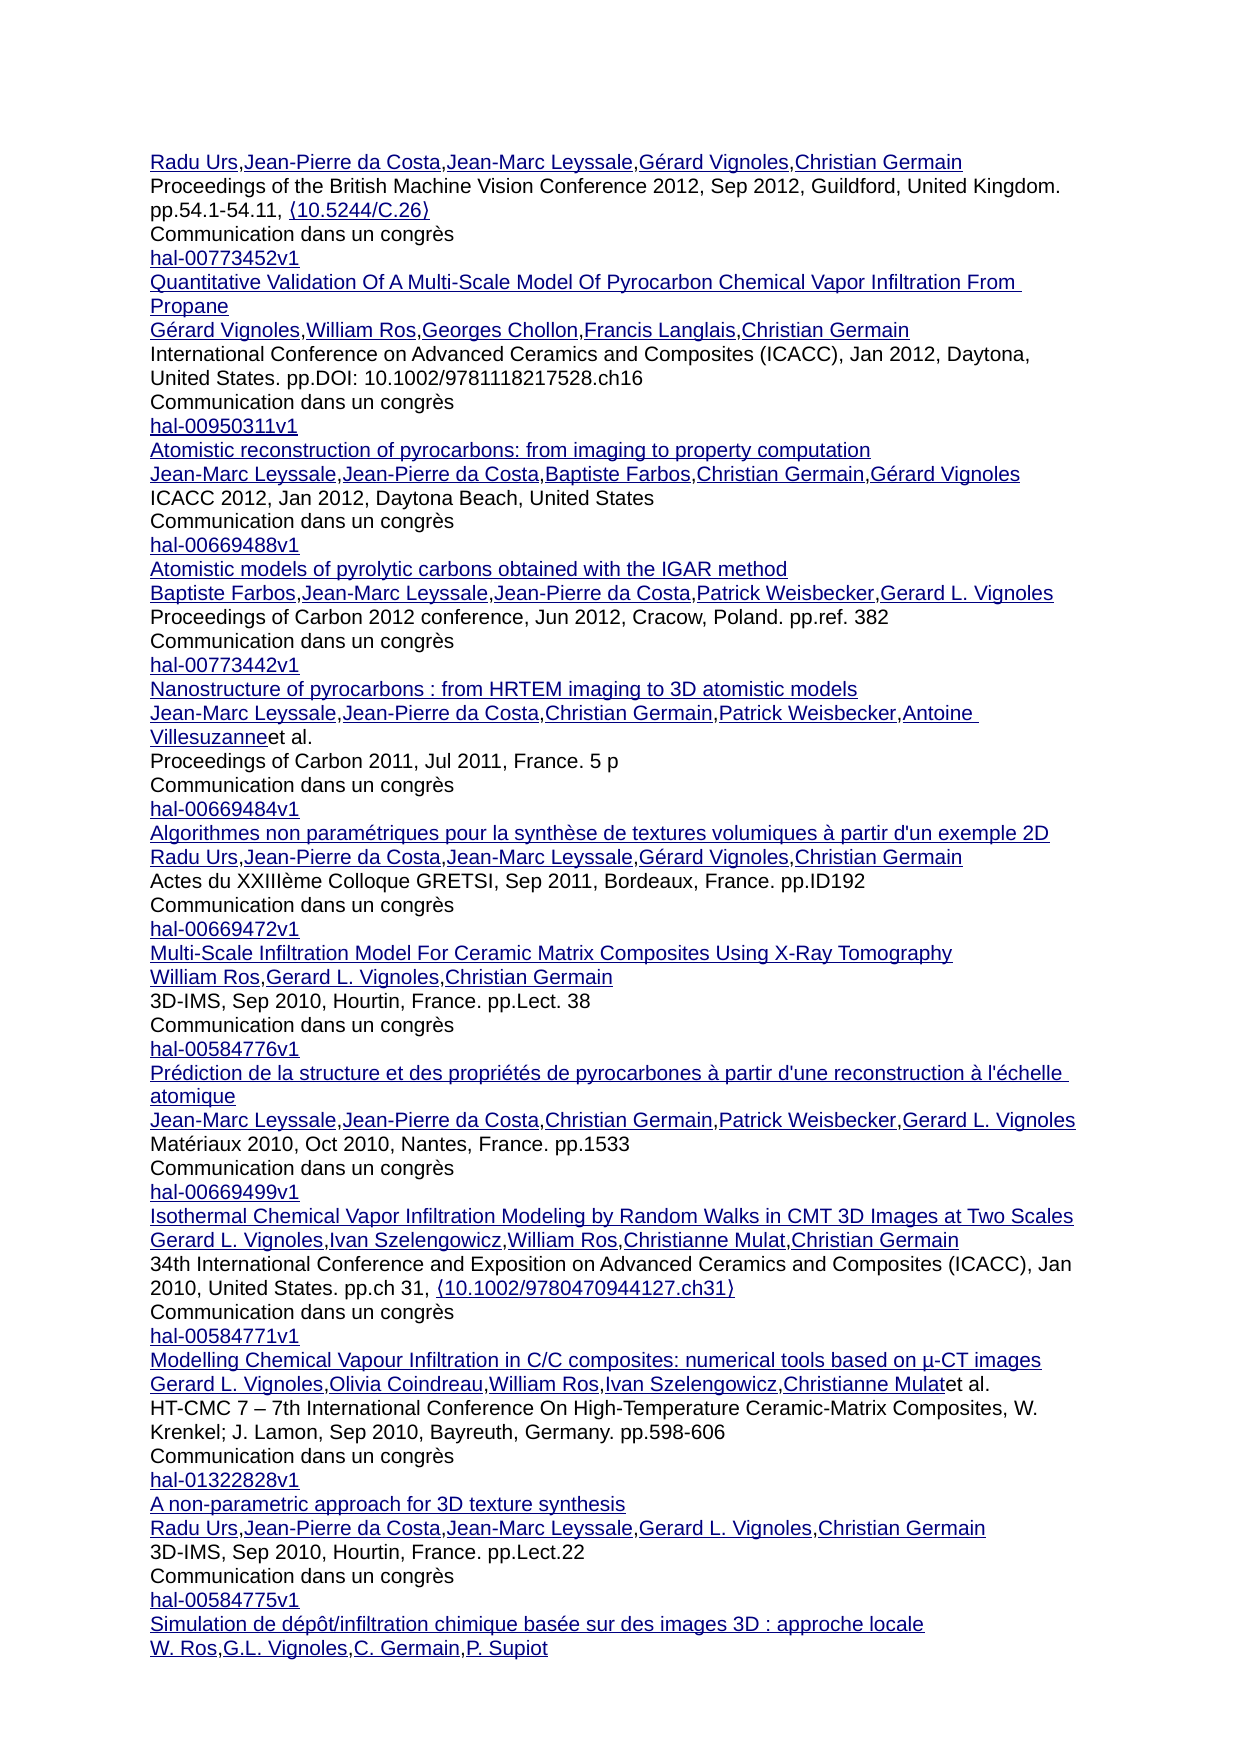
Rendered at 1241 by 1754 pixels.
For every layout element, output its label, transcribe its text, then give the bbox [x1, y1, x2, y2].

table_cell A non-parametric approach for 3D texture synthesis Radu Urs,Jean-Pierre da Costa,Jean-Marc Leyssale,Gerard L. Vignoles,Christian Germain 3D-IMS, Sep 2010, Hourtin, France. pp.Lect.22 Communication dans un congrès hal-00584775v1 [150, 1492, 1090, 1611]
table_cell Isothermal Chemical Vapor Infiltration Modeling by Random Walks in CMT 3D Images at Two Scales Gerard L. Vignoles,Ivan Szelengowicz,William Ros,Christianne Mulat,Christian Germain 34th International Conference and Exposition on Advanced Ceramics and Composites (ICACC), Jan 2010, United States. pp.ch 31, ⟨10.1002/9780470944127.ch31⟩ Communication dans un congrès hal-00584771v1 [150, 1204, 1090, 1348]
table_cell Prédiction de la structure et des propriétés de pyrocarbones à partir d'une reconstruction à l'échelle atomique Jean-Marc Leyssale,Jean-Pierre da Costa,Christian Germain,Patrick Weisbecker,Gerard L. Vignoles Matériaux 2010, Oct 2010, Nantes, France. pp.1533 Communication dans un congrès hal-00669499v1 [150, 1060, 1090, 1204]
table_cell Algorithmes non paramétriques pour la synthèse de textures volumiques à partir d'un exemple 2D Radu Urs,Jean-Pierre da Costa,Jean-Marc Leyssale,Gérard Vignoles,Christian Germain Actes du XXIIIème Colloque GRETSI, Sep 2011, Bordeaux, France. pp.ID192 Communication dans un congrès hal-00669472v1 [150, 821, 1090, 941]
table_cell Radu Urs,Jean-Pierre da Costa,Jean-Marc Leyssale,Gérard Vignoles,Christian Germain Proceedings of the British Machine Vision Conference 2012, Sep 2012, Guildford, United Kingdom. pp.54.1-54.11, ⟨10.5244/C.26⟩ Communication dans un congrès hal-00773452v1 [150, 150, 1090, 270]
table_cell Modelling Chemical Vapour Infiltration in C/C composites: numerical tools based on µ-CT images Gerard L. Vignoles,Olivia Coindreau,William Ros,Ivan Szelengowicz,Christianne Mulatet al. HT-CMC 7 – 7th International Conference On High-Temperature Ceramic-Matrix Composites, W. Krenkel; J. Lamon, Sep 2010, Bayreuth, Germany. pp.598-606 Communication dans un congrès hal-01322828v1 [150, 1348, 1090, 1492]
table_cell Nanostructure of pyrocarbons : from HRTEM imaging to 3D atomistic models Jean-Marc Leyssale,Jean-Pierre da Costa,Christian Germain,Patrick Weisbecker,Antoine Villesuzanneet al. Proceedings of Carbon 2011, Jul 2011, France. 5 p Communication dans un congrès hal-00669484v1 [150, 677, 1090, 821]
table_cell Simulation de dépôt/infiltration chimique basée sur des images 3D : approche locale W. Ros,G.L. Vignoles,C. Germain,P. Supiot [150, 1611, 1090, 1659]
table_cell Quantitative Validation Of A Multi-Scale Model Of Pyrocarbon Chemical Vapor Infiltration From Propane Gérard Vignoles,William Ros,Georges Chollon,Francis Langlais,Christian Germain International Conference on Advanced Ceramics and Composites (ICACC), Jan 2012, Daytona, United States. pp.DOI: 10.1002/9781118217528.ch16 Communication dans un congrès hal-00950311v1 [150, 270, 1090, 437]
table_cell Multi-Scale Infiltration Model For Ceramic Matrix Composites Using X-Ray Tomography William Ros,Gerard L. Vignoles,Christian Germain 3D-IMS, Sep 2010, Hourtin, France. pp.Lect. 38 Communication dans un congrès hal-00584776v1 [150, 941, 1090, 1060]
table_cell Atomistic reconstruction of pyrocarbons: from imaging to property computation Jean-Marc Leyssale,Jean-Pierre da Costa,Baptiste Farbos,Christian Germain,Gérard Vignoles ICACC 2012, Jan 2012, Daytona Beach, United States Communication dans un congrès hal-00669488v1 [150, 438, 1090, 557]
table_cell Atomistic models of pyrolytic carbons obtained with the IGAR method Baptiste Farbos,Jean-Marc Leyssale,Jean-Pierre da Costa,Patrick Weisbecker,Gerard L. Vignoles Proceedings of Carbon 2012 conference, Jun 2012, Cracow, Poland. pp.ref. 382 Communication dans un congrès hal-00773442v1 [150, 557, 1090, 677]
